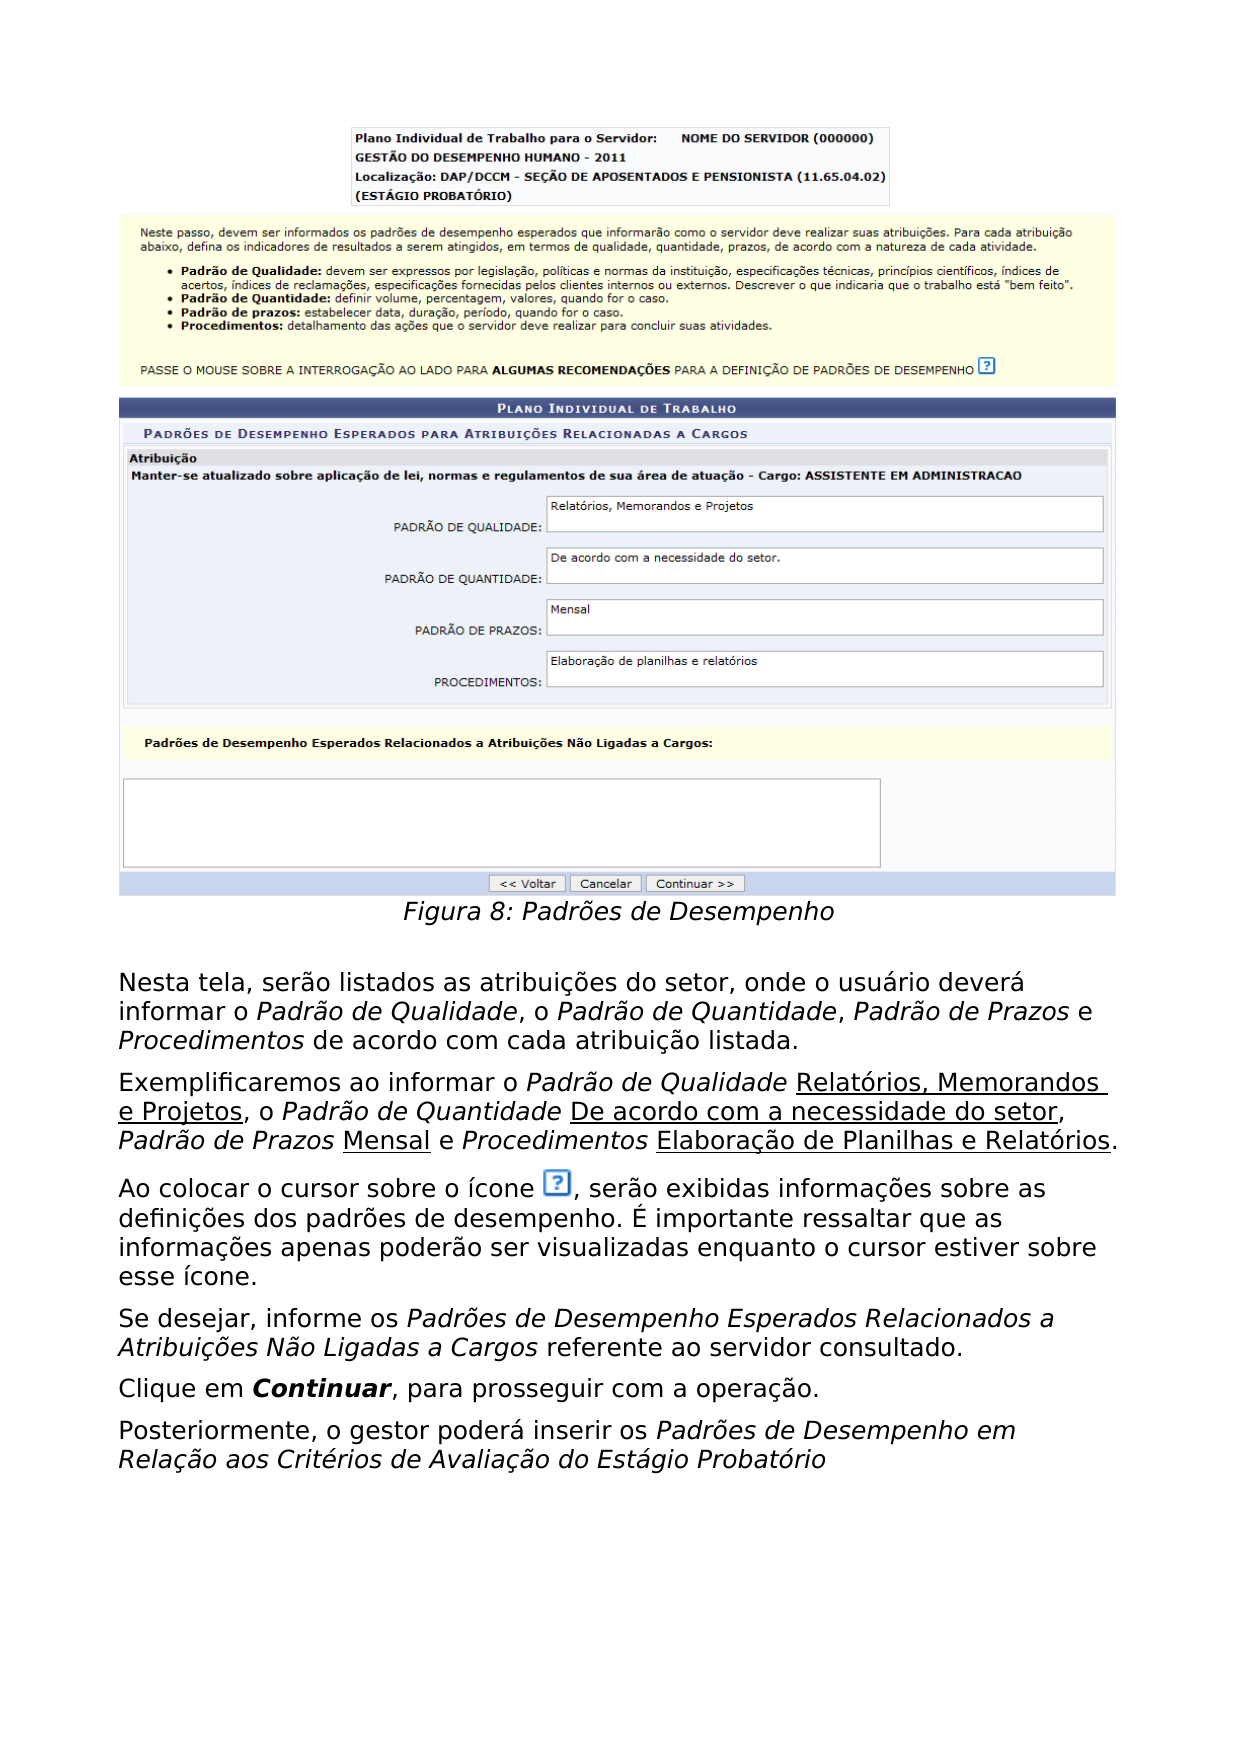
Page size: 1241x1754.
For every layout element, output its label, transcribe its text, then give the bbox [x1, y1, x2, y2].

text Exemplificaremos ao informar o Padrão de Qualidade Relatórios, Memorandos e Projetos, o Padrão de Quantidade De acordo com a necessidade do setor, Padrão de Prazos Mensal e Procedimentos Elaboração de Planilhas e Relatórios. [118, 1068, 1122, 1156]
text Nesta tela, serão listados as atribuições do setor, onde o usuário deverá informar o Padrão de Qualidade, o Padrão de Quantidade, Padrão de Prazos e Procedimentos de acordo com cada atribuição listada. [118, 968, 1122, 1056]
text Figura 8: Padrões de Desempenho [118, 898, 1122, 927]
text Clique em Continuar, para prosseguir com a operação. [118, 1375, 1122, 1404]
text Ao colocar o cursor sobre o ícone , serão exibidas informações sobre as definições dos padrões de desempenho. É importante ressaltar que as informações apenas poderão ser visualizadas enquanto o cursor estiver sobre esse ícone. [118, 1168, 1122, 1291]
text Posteriormente, o gestor poderá inserir os Padrões de Desempenho em Relação aos Critérios de Avaliação do Estágio Probatório [118, 1416, 1122, 1475]
picture [118, 118, 1123, 898]
text Se desejar, informe os Padrões de Desempenho Esperados Relacionados a Atribuições Não Ligadas a Cargos referente ao servidor consultado. [118, 1304, 1122, 1362]
picture [542, 1168, 573, 1198]
